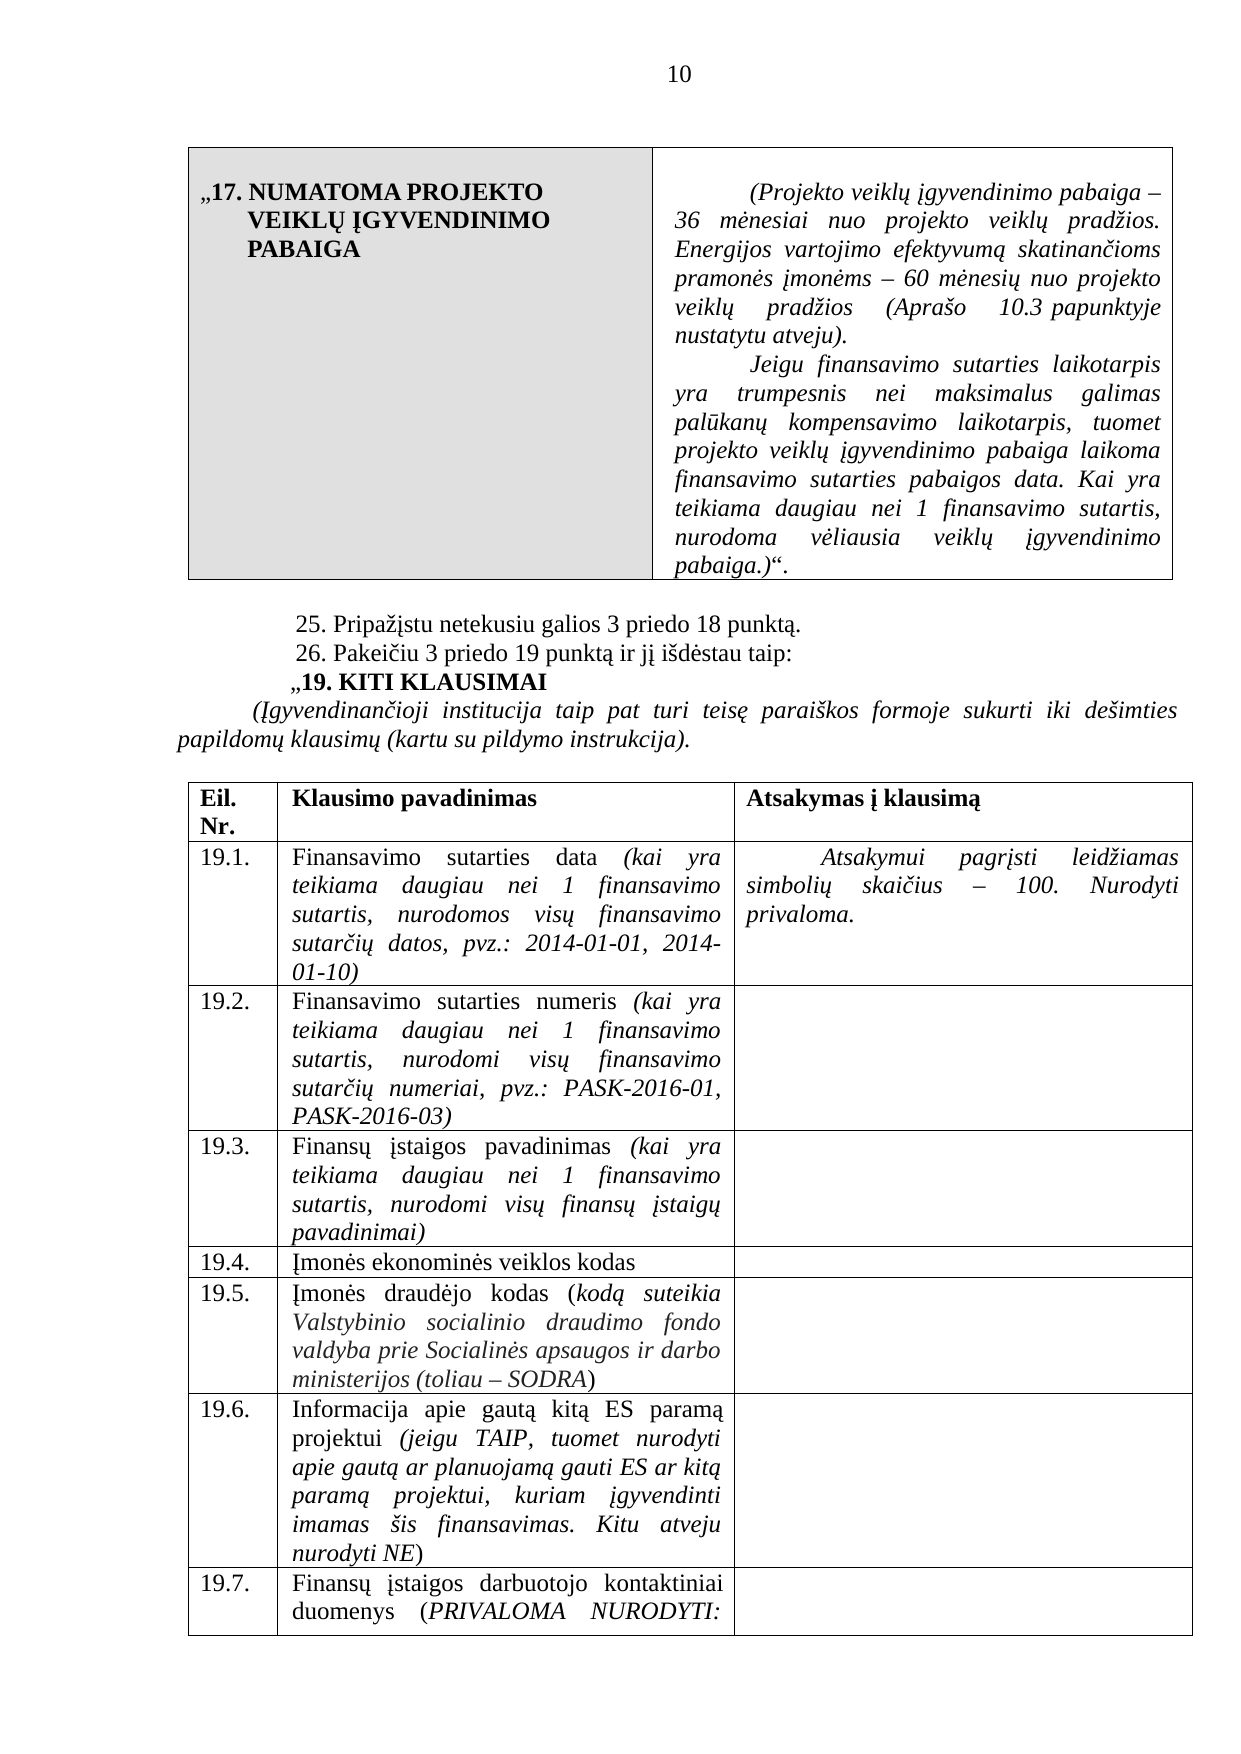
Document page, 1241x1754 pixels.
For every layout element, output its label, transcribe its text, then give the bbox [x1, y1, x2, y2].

table_cell 19.6. [189, 1394, 277, 1567]
table_header Klausimo pavadinimas [278, 783, 734, 841]
table_cell [735, 1568, 1192, 1635]
table_cell 19.4. [189, 1247, 277, 1277]
table_cell 19.7. [189, 1568, 277, 1635]
table_cell Informacija apie gautą kitą ES paramą projektui (jeigu TAIP, tuomet nurodyti apie gautą ar planuojamą gauti ES ar kitą paramą projektui, kuriam įgyvendinti imamas šis finansavimas. Kitu atveju nurodyti NE) [278, 1394, 734, 1567]
table_header [653, 148, 663, 579]
table_cell 19.5. [189, 1278, 277, 1393]
table_cell Finansavimo sutarties numeris (kai yra teikiama daugiau nei 1 finansavimo sutartis, nurodomi visų finansavimo sutarčių numeriai, pvz.: PASK-2016-01, PASK-2016-03) [278, 986, 734, 1130]
table_cell Finansų įstaigos pavadinimas (kai yra teikiama daugiau nei 1 finansavimo sutartis, nurodomi visų finansų įstaigų pavadinimai) [278, 1131, 734, 1246]
table_cell [735, 1394, 1192, 1567]
table_header [663, 148, 1172, 177]
table_cell (Projekto veiklų įgyvendinimo pabaiga – 36 mėnesiai nuo projekto veiklų pradžios. Energijos vartojimo efektyvumą skatinančioms pramonės įmonėms – 60 mėnesių nuo projekto veiklų pradžios (Aprašo 10.3 papunktyje nustatytu atveju). Jeigu finansavimo sutarties laikotarpis yra trumpesnis nei maksimalus galimas palūkanų kompensavimo laikotarpis, tuomet projekto veiklų įgyvendinimo pabaiga laikoma finansavimo sutarties pabaigos data. Kai yra teikiama daugiau nei 1 finansavimo sutartis, nurodoma vėliausia veiklų įgyvendinimo pabaiga.)“. [663, 177, 1172, 579]
table_cell Įmonės draudėjo kodas (kodą suteikia Valstybinio socialinio draudimo fondo valdyba prie Socialinės apsaugos ir darbo ministerijos (toliau – SODRA) [278, 1278, 734, 1393]
table_cell Įmonės ekonominės veiklos kodas [278, 1247, 734, 1277]
table_cell Atsakymui pagrįsti leidžiamas simbolių skaičius – 100. Nurodyti privaloma. [735, 842, 1192, 985]
table_header „17. NUMATOMA PROJEKTO VEIKLŲ ĮGYVENDINIMO PABAIGA [189, 148, 652, 579]
table_cell [735, 1278, 1192, 1393]
table_cell 19.3. [189, 1131, 277, 1246]
table_cell Finansavimo sutarties data (kai yra teikiama daugiau nei 1 finansavimo sutartis, nurodomos visų finansavimo sutarčių datos, pvz.: 2014-01-01, 2014-01-10) [278, 842, 734, 985]
table_cell 19.2. [189, 986, 277, 1130]
text 26. Pakeičiu 3 priedo 19 punktą ir jį išdėstau taip: [295, 638, 1181, 667]
table_cell [735, 1247, 1192, 1277]
table_cell [735, 986, 1192, 1130]
text 25. Pripažįstu netekusiu galios 3 priedo 18 punktą. [295, 609, 1181, 638]
text „19. KITI KLAUSIMAI [290, 667, 1122, 695]
table_cell 19.1. [189, 842, 277, 985]
table_header Atsakymas į klausimą [735, 783, 1192, 841]
text (Įgyvendinančioji institucija taip pat turi teisę paraiškos formoje sukurti iki dešimties papildomų klausimų (kartu su pildymo instrukcija). [177, 695, 1181, 753]
table_cell [735, 1131, 1192, 1246]
table_cell Finansų įstaigos darbuotojo kontaktiniai duomenys (PRIVALOMA NURODYTI: [278, 1568, 734, 1635]
table_header Eil. Nr. [189, 783, 277, 841]
